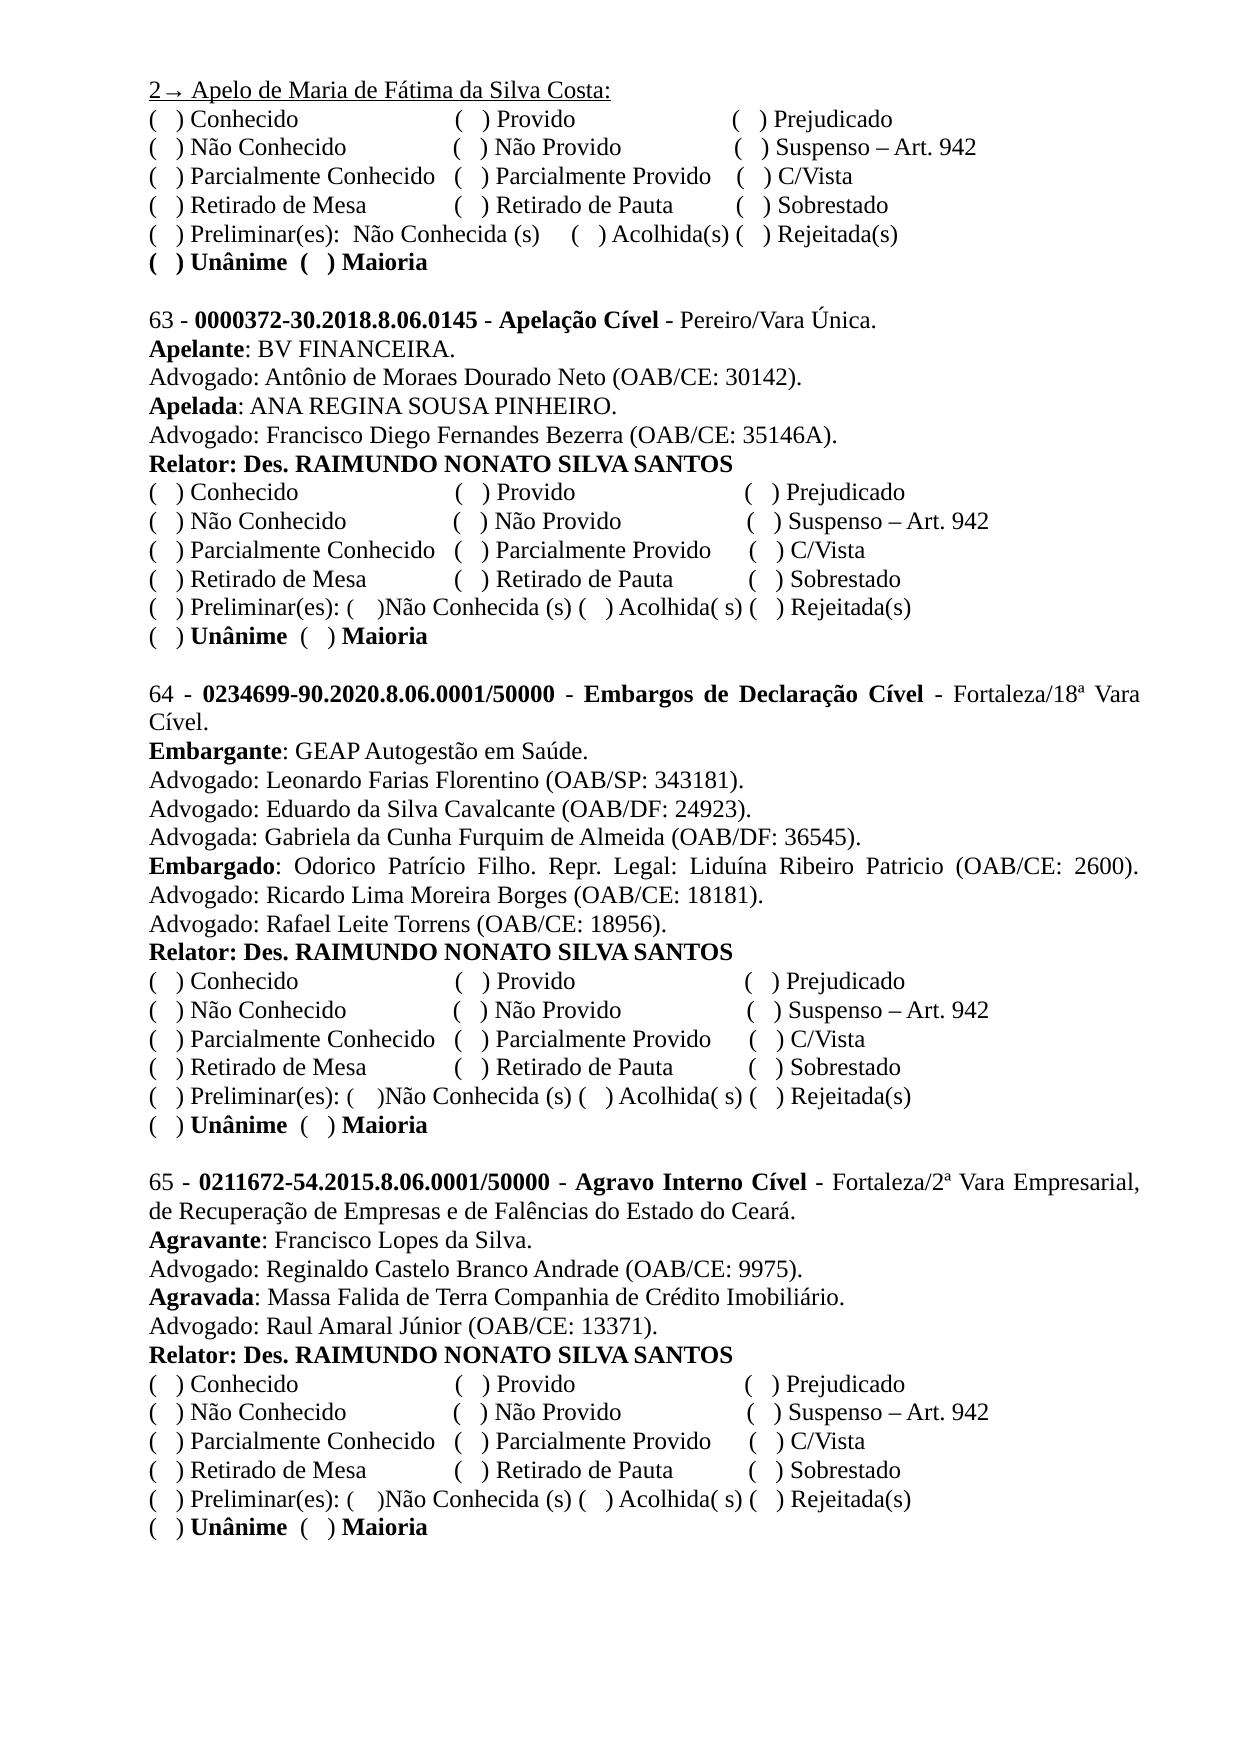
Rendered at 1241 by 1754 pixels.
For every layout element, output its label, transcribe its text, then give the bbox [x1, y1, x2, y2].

text Advogado: Francisco Diego Fernandes Bezerra (OAB/CE: 35146A). [148, 420, 1141, 449]
text Advogada: Gabriela da Cunha Furquim de Almeida (OAB/DF: 36545). [148, 822, 1141, 851]
text 2→ Apelo de Maria de Fátima da Silva Costa: [148, 75, 1141, 104]
text Advogado: Antônio de Moraes Dourado Neto (OAB/CE: 30142). [148, 362, 1141, 391]
text Agravada: Massa Falida de Terra Companhia de Crédito Imobiliário. [148, 1282, 1141, 1311]
text Advogado: Reginaldo Castelo Branco Andrade (OAB/CE: 9975). [148, 1254, 1141, 1282]
text ( ) Conhecido ( ) Provido ( ) Prejudicado [148, 1369, 1141, 1397]
text ( ) Preliminar(es): ( )Não Conhecida (s) ( ) Acolhida( s) ( ) Rejeitada(s) [148, 592, 1158, 621]
text ( ) Conhecido ( ) Provido ( ) Prejudicado [148, 966, 1141, 995]
text Advogado: Eduardo da Silva Cavalcante (OAB/DF: 24923). [148, 794, 1141, 822]
text 64 - 0234699-90.2020.8.06.0001/50000 - Embargos de Declaração Cível - Fortaleza/18ª Vara Cível. [148, 679, 1141, 736]
text ( ) Parcialmente Conhecido ( ) Parcialmente Provido ( ) C/Vista [148, 1024, 1158, 1052]
text ( ) Unânime ( ) Maioria [148, 621, 1158, 650]
text ( ) Conhecido ( ) Provido ( ) Prejudicado [148, 104, 1141, 132]
text Advogado: Leonardo Farias Florentino (OAB/SP: 343181). [148, 765, 1141, 794]
text Embargado: Odorico Patrício Filho. Repr. Legal: Liduína Ribeiro Patricio (OAB/CE: 2600). Advogado: Ricardo Lima Moreira Borges (OAB/CE: 18181). [148, 851, 1141, 909]
text ( ) Retirado de Mesa ( ) Retirado de Pauta ( ) Sobrestado [148, 1455, 1158, 1484]
text 65 - 0211672-54.2015.8.06.0001/50000 - Agravo Interno Cível - Fortaleza/2ª Vara Empresarial, de Recuperação de Empresas e de Falências do Estado do Ceará. [148, 1167, 1141, 1225]
text Advogado: Rafael Leite Torrens (OAB/CE: 18956). [148, 909, 1141, 937]
text ( ) Não Conhecido ( ) Não Provido ( ) Suspenso – Art. 942 [148, 1397, 1158, 1426]
text Relator: Des. RAIMUNDO NONATO SILVA SANTOS [148, 1340, 1141, 1369]
text ( ) Parcialmente Conhecido ( ) Parcialmente Provido ( ) C/Vista [148, 535, 1158, 564]
text ( ) Não Conhecido ( ) Não Provido ( ) Suspenso – Art. 942 [148, 995, 1158, 1024]
text 63 - 0000372-30.2018.8.06.0145 - Apelação Cível - Pereiro/Vara Única. [148, 305, 1141, 334]
text Relator: Des. RAIMUNDO NONATO SILVA SANTOS [148, 449, 1141, 477]
text Apelante: BV FINANCEIRA. [148, 334, 1141, 362]
text ( ) Preliminar(es): Não Conhecida (s) ( ) Acolhida(s) ( ) Rejeitada(s) [148, 219, 1158, 247]
text ( ) Unânime ( ) Maioria [148, 1512, 1158, 1541]
text ( ) Retirado de Mesa ( ) Retirado de Pauta ( ) Sobrestado [148, 564, 1158, 592]
text ( ) Retirado de Mesa ( ) Retirado de Pauta ( ) Sobrestado [148, 1052, 1158, 1081]
text ( ) Preliminar(es): ( )Não Conhecida (s) ( ) Acolhida( s) ( ) Rejeitada(s) [148, 1484, 1158, 1512]
text Embargante: GEAP Autogestão em Saúde. [148, 736, 1141, 765]
text Advogado: Raul Amaral Júnior (OAB/CE: 13371). [148, 1311, 1141, 1340]
text Relator: Des. RAIMUNDO NONATO SILVA SANTOS [148, 937, 1141, 966]
text ( ) Parcialmente Conhecido ( ) Parcialmente Provido ( ) C/Vista [148, 161, 1158, 190]
text ( ) Unânime ( ) Maioria [148, 1110, 1158, 1139]
text ( ) Conhecido ( ) Provido ( ) Prejudicado [148, 477, 1141, 506]
text ( ) Não Conhecido ( ) Não Provido ( ) Suspenso – Art. 942 [148, 506, 1158, 535]
text ( ) Retirado de Mesa ( ) Retirado de Pauta ( ) Sobrestado [148, 190, 1158, 219]
text Agravante: Francisco Lopes da Silva. [148, 1225, 1141, 1254]
text Apelada: ANA REGINA SOUSA PINHEIRO. [148, 391, 1141, 420]
text ( ) Preliminar(es): ( )Não Conhecida (s) ( ) Acolhida( s) ( ) Rejeitada(s) [148, 1081, 1158, 1110]
text ( ) Parcialmente Conhecido ( ) Parcialmente Provido ( ) C/Vista [148, 1426, 1158, 1455]
text ( ) Não Conhecido ( ) Não Provido ( ) Suspenso – Art. 942 [148, 132, 1158, 161]
text ( ) Unânime ( ) Maioria [148, 247, 1158, 276]
